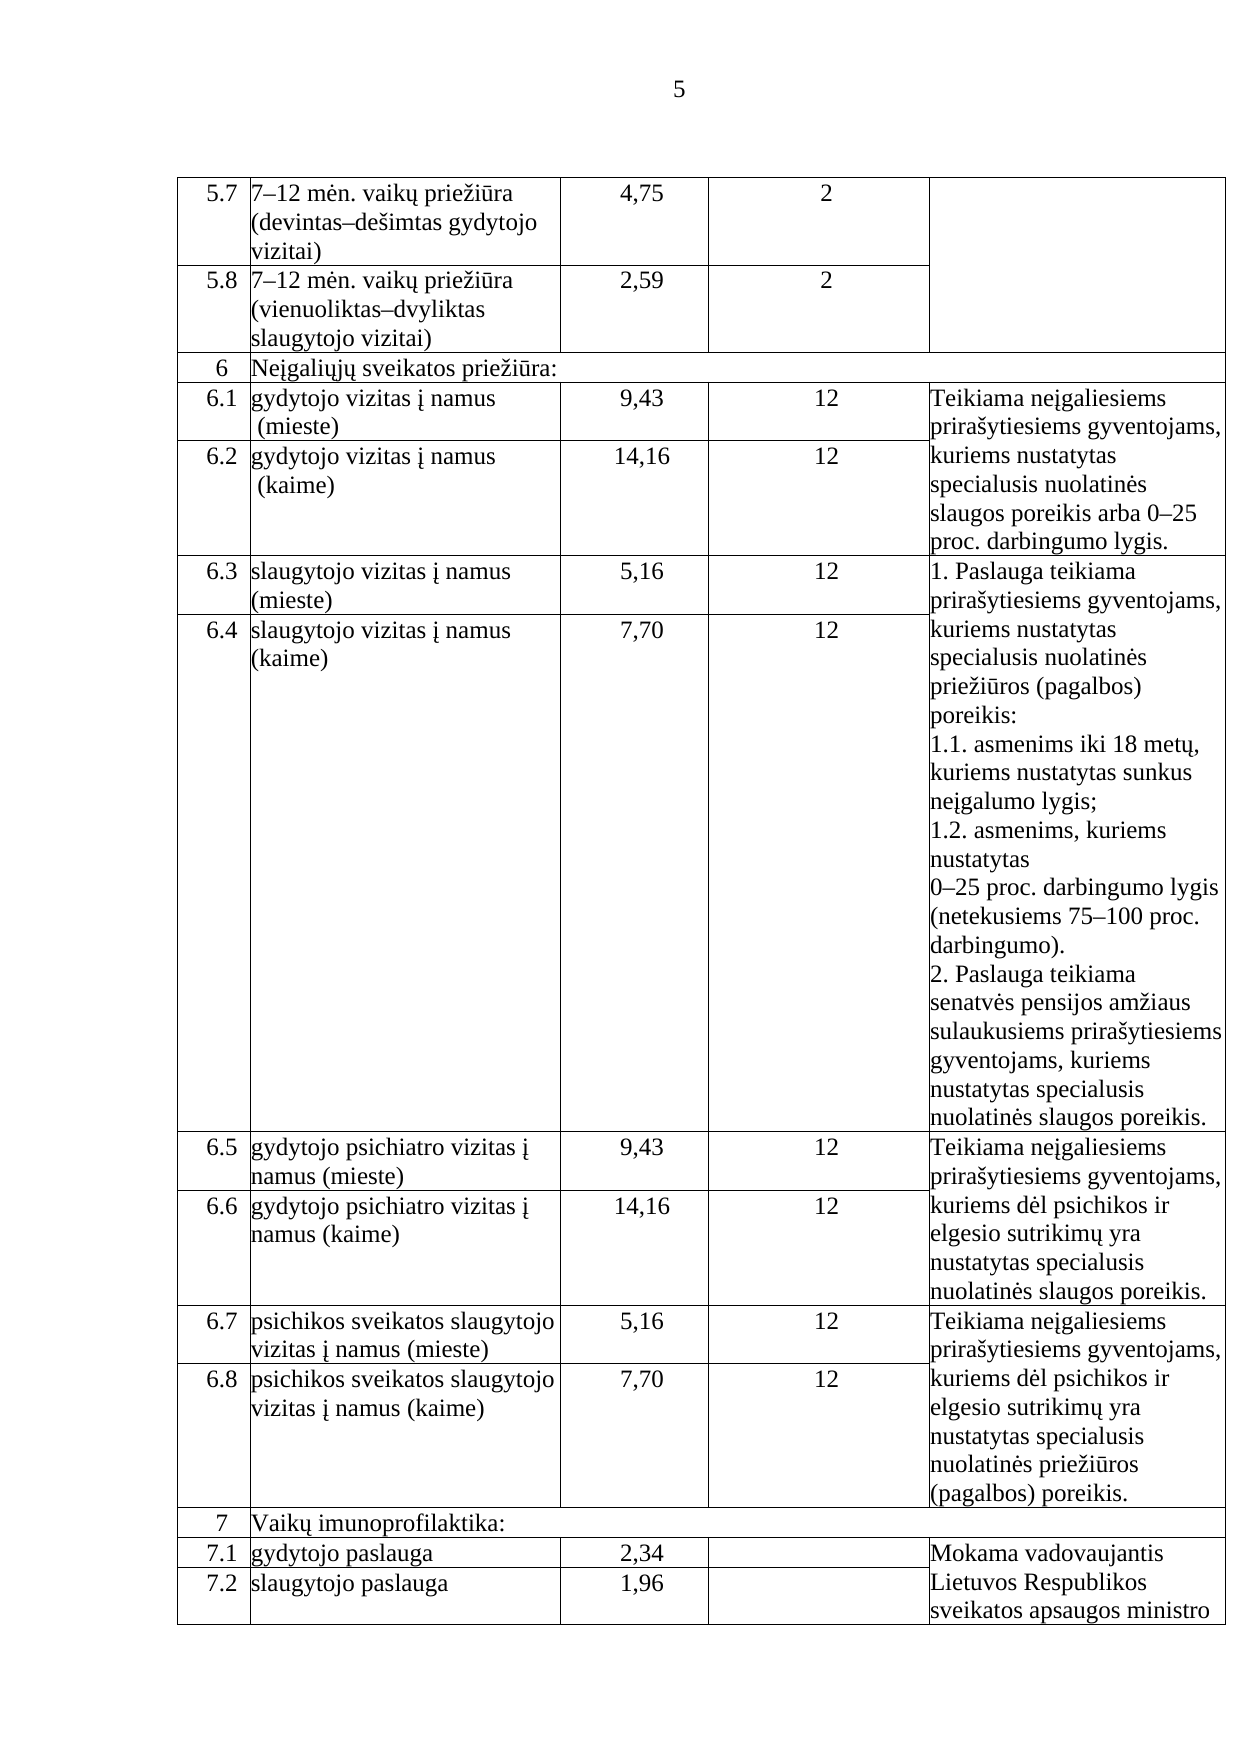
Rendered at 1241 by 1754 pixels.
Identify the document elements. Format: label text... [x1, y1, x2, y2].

table_cell 2 [709, 178, 929, 264]
table_cell 7,70 [561, 1364, 708, 1507]
table_cell 6.4 [178, 615, 250, 1131]
table_cell Teikiama neįgaliesiems prirašytiesiems gyventojams, kuriems dėl psichikos ir elgesio sutrikimų yra nustatytas specialusis nuolatinės priežiūros (pagalbos) poreikis. [930, 1306, 1225, 1507]
table_cell gydytojo paslauga [251, 1538, 560, 1567]
table_cell slaugytojo paslauga [251, 1568, 560, 1624]
table_cell Mokama vadovaujantis Lietuvos Respublikos sveikatos apsaugos ministro patvirtintu vaikų profilaktinių skiepijimų kalendoriumi. [930, 1538, 1225, 1624]
table_cell 2,34 [561, 1538, 708, 1567]
table_cell 1. Paslauga teikiama prirašytiesiems gyventojams, kuriems nustatytas specialusis nuolatinės priežiūros (pagalbos) poreikis: 1.1. asmenims iki 18 metų, kuriems nustatytas sunkus neįgalumo lygis; 1.2. asmenims, kuriems nustatytas 0–25 proc. darbingumo lygis (netekusiems 75–100 proc. darbingumo). 2. Paslauga teikiama senatvės pensijos amžiaus sulaukusiems prirašytiesiems gyventojams, kuriems nustatytas specialusis nuolatinės slaugos poreikis. [930, 556, 1225, 1131]
table_cell Neįgaliųjų sveikatos priežiūra: [251, 353, 1225, 382]
table_cell [709, 1568, 929, 1624]
table_cell Vaikų imunoprofilaktika: [251, 1508, 1225, 1537]
table_cell 14,16 [561, 1191, 708, 1305]
table_cell 5,16 [561, 1306, 708, 1363]
table_cell slaugytojo vizitas į namus (mieste) [251, 556, 560, 614]
table_cell 12 [709, 1191, 929, 1305]
table_cell 6.5 [178, 1132, 250, 1190]
table_cell psichikos sveikatos slaugytojo vizitas į namus (kaime) [251, 1364, 560, 1507]
table_cell 6.1 [178, 383, 250, 440]
table_cell 7 [178, 1508, 250, 1537]
table_cell 6.2 [178, 441, 250, 555]
table_cell 6.7 [178, 1306, 250, 1363]
table_cell 6 [178, 353, 250, 382]
table_cell 5,16 [561, 556, 708, 614]
table_cell 7–12 mėn. vaikų priežiūra (vienuoliktas–dvyliktas slaugytojo vizitai) [251, 266, 560, 352]
table_cell 12 [709, 383, 929, 440]
table_cell gydytojo vizitas į namus (kaime) [251, 441, 560, 555]
table_cell 1,96 [561, 1568, 708, 1624]
table_cell slaugytojo vizitas į namus (kaime) [251, 615, 560, 1131]
table_cell 2 [709, 266, 929, 352]
table_cell Teikiama neįgaliesiems prirašytiesiems gyventojams, kuriems nustatytas specialusis nuolatinės slaugos poreikis arba 0–25 proc. darbingumo lygis. [930, 383, 1225, 555]
table_cell gydytojo psichiatro vizitas į namus (mieste) [251, 1132, 560, 1190]
table_cell psichikos sveikatos slaugytojo vizitas į namus (mieste) [251, 1306, 560, 1363]
table_cell Teikiama neįgaliesiems prirašytiesiems gyventojams, kuriems dėl psichikos ir elgesio sutrikimų yra nustatytas specialusis nuolatinės slaugos poreikis. [930, 1132, 1225, 1305]
table_cell 12 [709, 556, 929, 614]
table_cell 12 [709, 1306, 929, 1363]
table_cell 14,16 [561, 441, 708, 555]
table_cell 5.8 [178, 266, 250, 352]
table_cell 12 [709, 1132, 929, 1190]
table_cell 2,59 [561, 266, 708, 352]
table_cell gydytojo vizitas į namus (mieste) [251, 383, 560, 440]
table_cell 6.6 [178, 1191, 250, 1305]
table_cell [709, 1538, 929, 1567]
table_cell gydytojo psichiatro vizitas į namus (kaime) [251, 1191, 560, 1305]
table_cell 12 [709, 441, 929, 555]
table_cell 5.7 [178, 178, 250, 264]
table_cell 4,75 [561, 178, 708, 264]
table_cell 7,70 [561, 615, 708, 1131]
table_cell 9,43 [561, 1132, 708, 1190]
table_cell [930, 178, 1225, 352]
table_cell 12 [709, 1364, 929, 1507]
table_cell 9,43 [561, 383, 708, 440]
table_cell 7.2 [178, 1568, 250, 1624]
table_cell 6.8 [178, 1364, 250, 1507]
table_cell 7–12 mėn. vaikų priežiūra (devintas–dešimtas gydytojo vizitai) [251, 178, 560, 264]
table_cell 12 [709, 615, 929, 1131]
table_cell 6.3 [178, 556, 250, 614]
table_cell 7.1 [178, 1538, 250, 1567]
